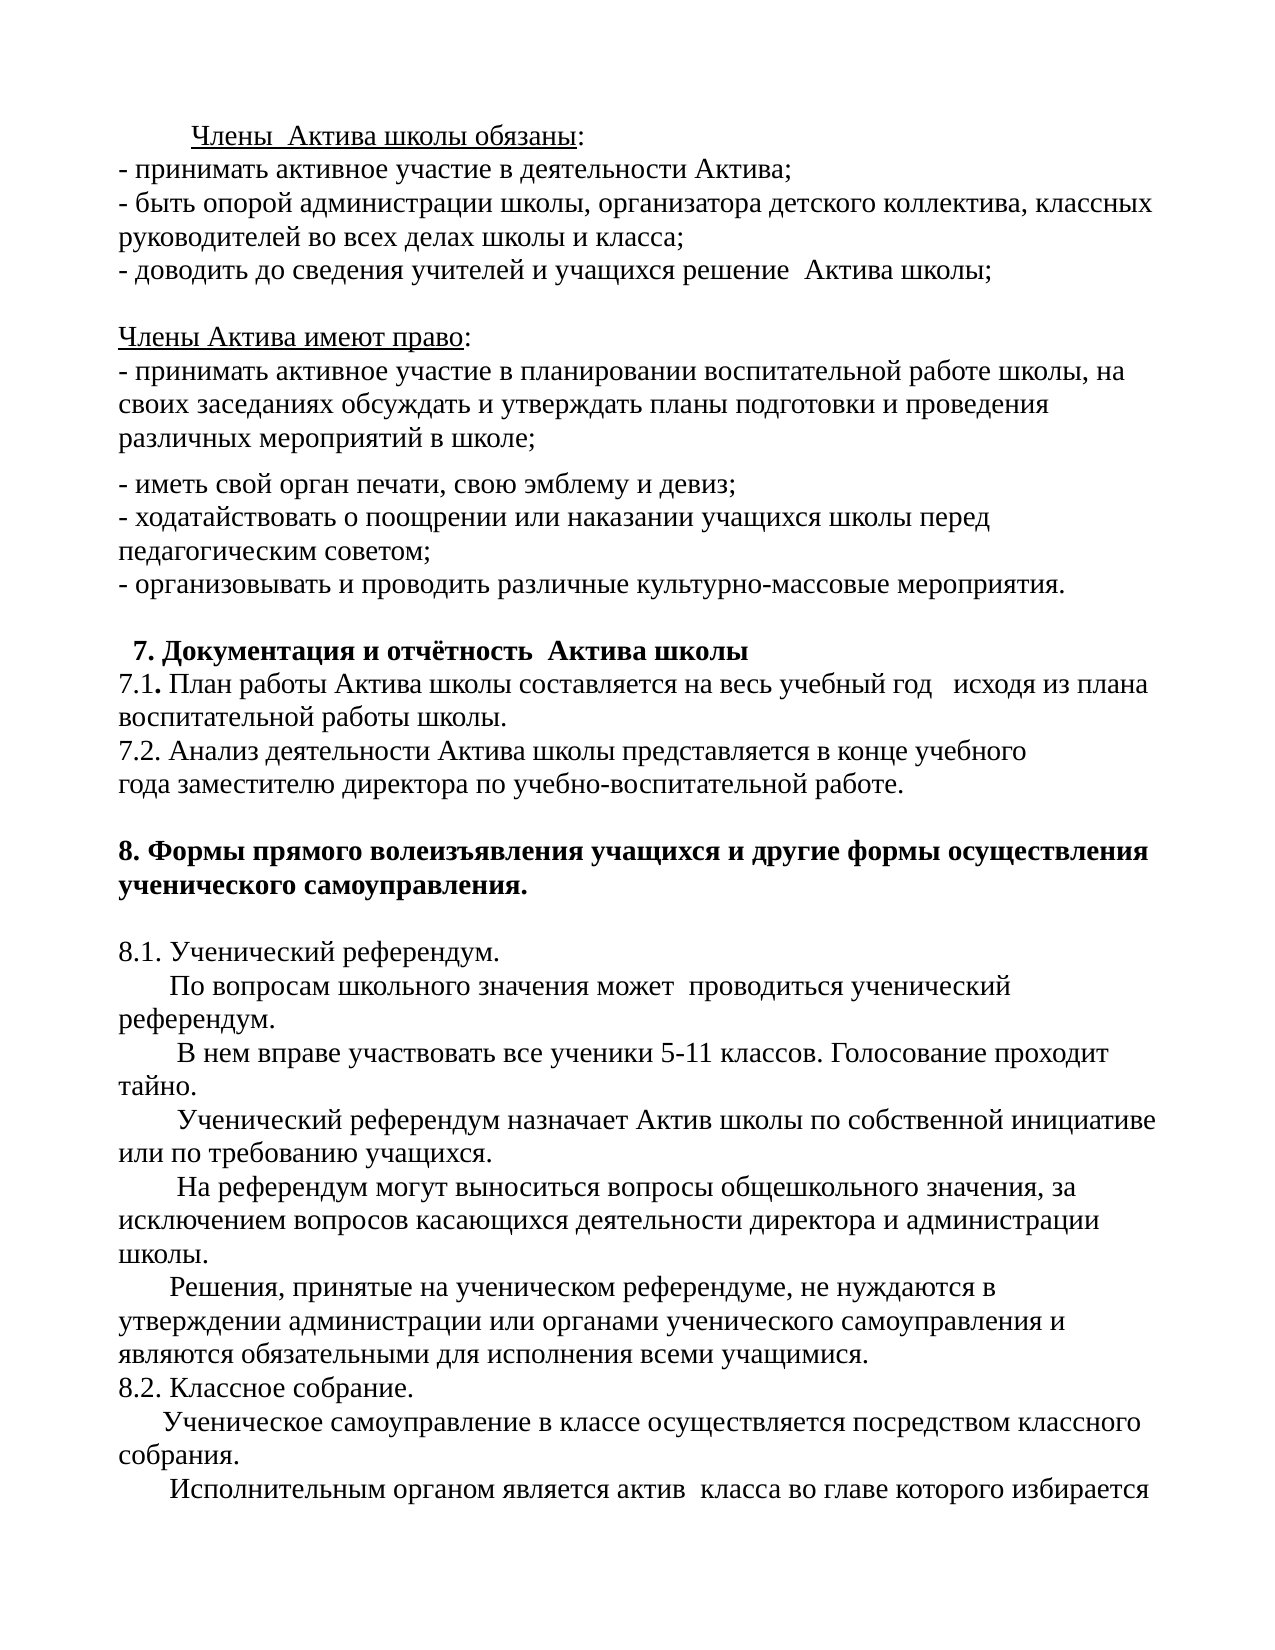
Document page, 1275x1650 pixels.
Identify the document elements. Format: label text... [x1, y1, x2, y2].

text Исполнительным органом является актив класса во главе которого избирается [118, 1471, 1157, 1504]
text Решения, принятые на ученическом референдуме, не нуждаются в утверждении администрации или органами ученического самоуправления и являются обязательными для исполнения всеми учащимися. [118, 1269, 1157, 1370]
text 7. Документация и отчётность Актива школы [118, 634, 1157, 667]
text Ученический референдум назначает Актив школы по собственной инициативе или по требованию учащихся. [118, 1102, 1157, 1169]
text - иметь свой орган печати, свою эмблему и девиз; [118, 466, 1157, 499]
text Члены Актива школы обязаны: [118, 118, 1157, 152]
text 7.1. План работы Актива школы составляется на весь учебный год исходя из плана воспитательной работы школы. [118, 667, 1157, 733]
text - принимать активное участие в деятельности Актива; [118, 152, 1157, 185]
text 8.2. Классное собрание. [118, 1370, 1157, 1404]
text Ученическое самоуправление в классе осуществляется посредством классного собрания. [118, 1404, 1157, 1471]
text В нем вправе участвовать все ученики 5-11 классов. Голосование проходит тайно. [118, 1035, 1157, 1102]
text 7.2. Анализ деятельности Актива школы представляется в конце учебного года заместителю директора по учебно-воспитательной работе. [118, 733, 1047, 800]
text - доводить до сведения учителей и учащихся решение Актива школы; [118, 252, 1157, 286]
text - организовывать и проводить различные культурно-массовые мероприятия. [118, 567, 1157, 600]
text Члены Актива имеют право: [118, 319, 1157, 353]
text 8. Формы прямого волеизъявления учащихся и другие формы осуществления ученического самоуправления. [118, 833, 1157, 901]
text - принимать активное участие в планировании воспитательной работе школы, на своих заседаниях обсуждать и утверждать планы подготовки и проведения различных мероприятий в школе; [118, 353, 1157, 453]
text 8.1. Ученический референдум. [118, 934, 1157, 968]
text - ходатайствовать о поощрении или наказании учащихся школы перед педагогическим советом; [118, 499, 1157, 567]
text На референдум могут выноситься вопросы общешкольного значения, за исключением вопросов касающихся деятельности директора и администрации школы. [118, 1169, 1157, 1269]
text По вопросам школьного значения может проводиться ученический референдум. [118, 968, 1157, 1035]
text - быть опорой администрации школы, организатора детского коллектива, классных руководителей во всех делах школы и класса; [118, 185, 1157, 252]
